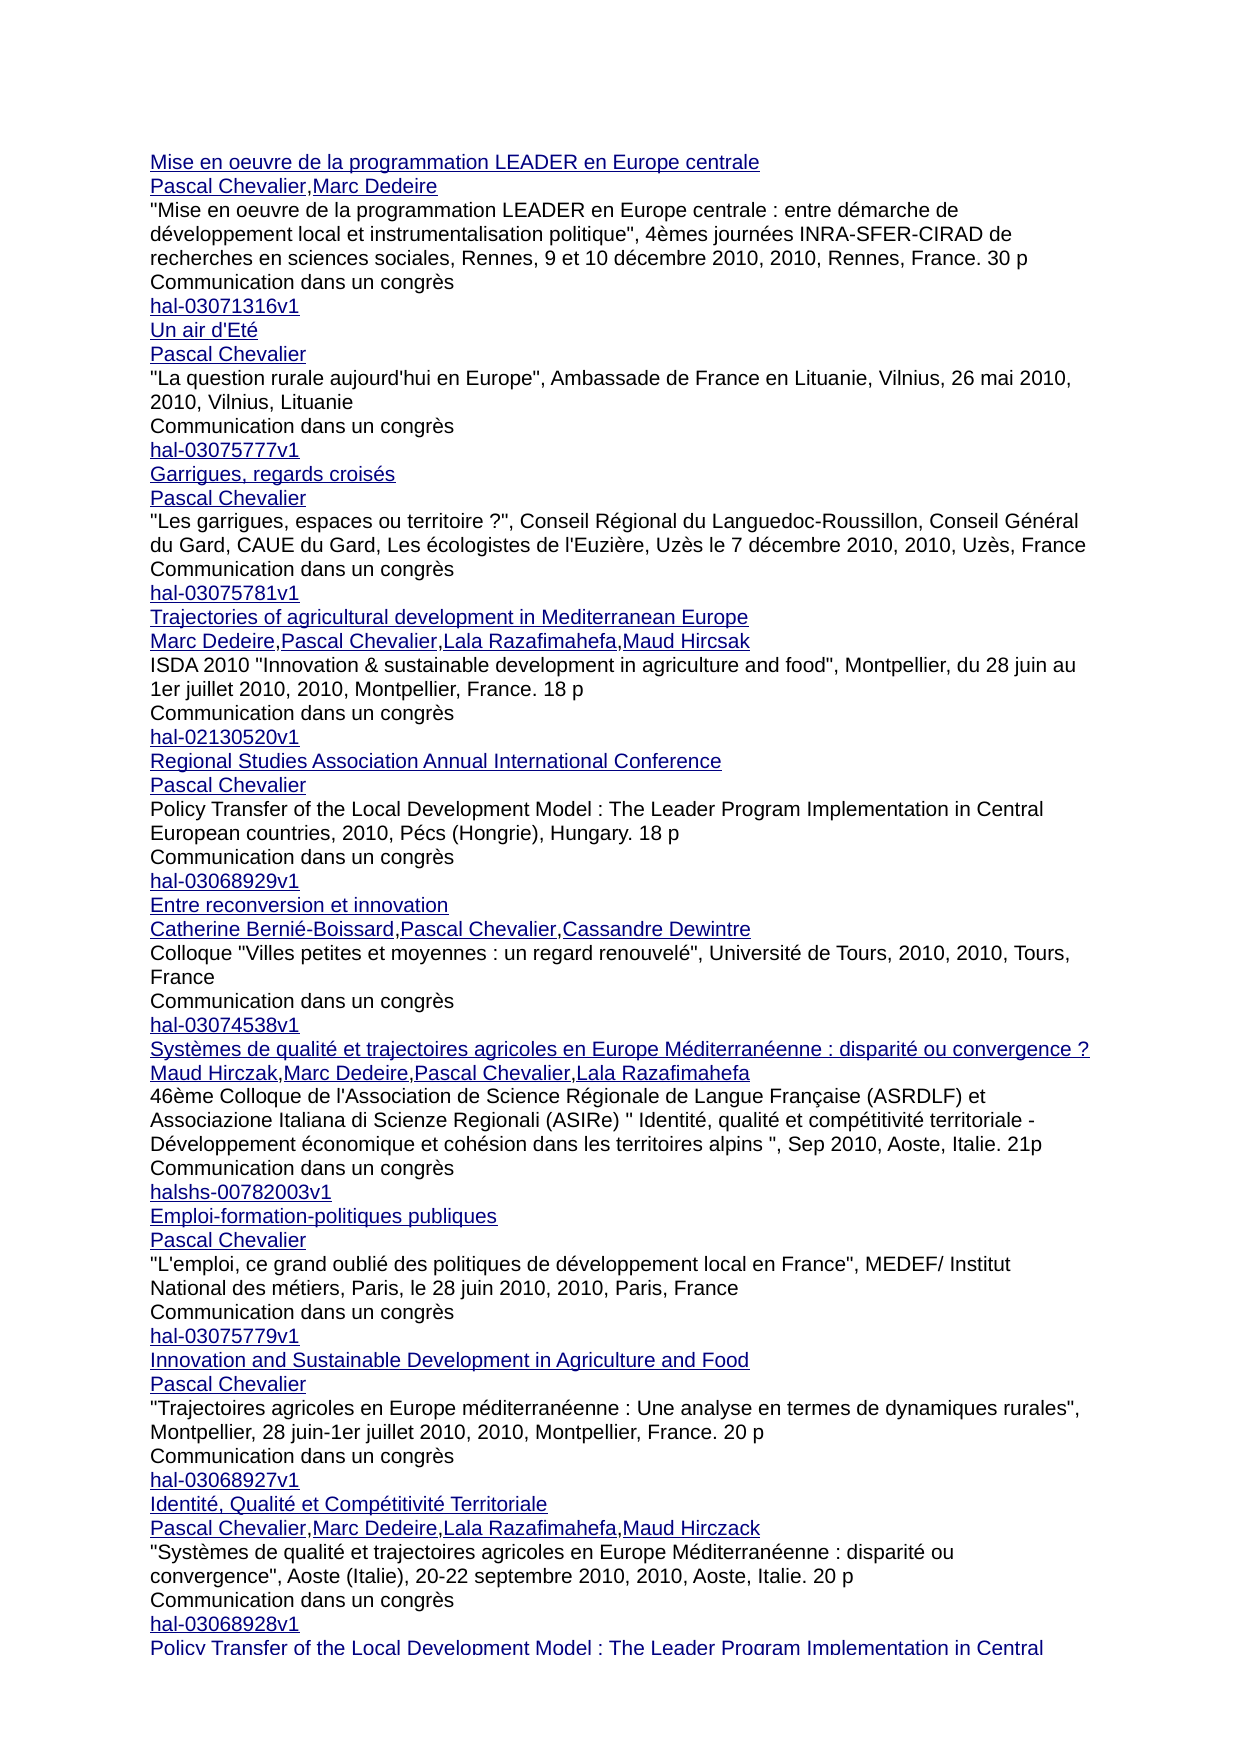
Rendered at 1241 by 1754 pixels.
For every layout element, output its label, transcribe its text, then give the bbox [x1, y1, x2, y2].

table_cell Un air d'Eté Pascal Chevalier "La question rurale aujourd'hui en Europe", Ambassade de France en Lituanie, Vilnius, 26 mai 2010, 2010, Vilnius, Lituanie Communication dans un congrès hal-03075777v1 [150, 318, 1090, 461]
table_cell Identité, Qualité et Compétitivité Territoriale Pascal Chevalier,Marc Dedeire,Lala Razafimahefa,Maud Hirczack "Systèmes de qualité et trajectoires agricoles en Europe Méditerranéenne : disparité ou convergence", Aoste (Italie), 20-22 septembre 2010, 2010, Aoste, Italie. 20 p Communication dans un congrès hal-03068928v1 [150, 1492, 1090, 1635]
table_cell Innovation and Sustainable Development in Agriculture and Food Pascal Chevalier "Trajectoires agricoles en Europe méditerranéenne : Une analyse en termes de dynamiques rurales", Montpellier, 28 juin-1er juillet 2010, 2010, Montpellier, France. 20 p Communication dans un congrès hal-03068927v1 [150, 1348, 1090, 1492]
table_cell Garrigues, regards croisés Pascal Chevalier "Les garrigues, espaces ou territoire ?", Conseil Régional du Languedoc-Roussillon, Conseil Général du Gard, CAUE du Gard, Les écologistes de l'Euzière, Uzès le 7 décembre 2010, 2010, Uzès, France Communication dans un congrès hal-03075781v1 [150, 461, 1090, 605]
table_cell Policy Transfer of the Local Development Model : The Leader Program Implementation in Central [150, 1635, 1090, 1655]
table_cell Systèmes de qualité et trajectoires agricoles en Europe Méditerranéenne : disparité ou convergence ? [150, 1036, 1090, 1057]
table_cell Trajectories of agricultural development in Mediterranean Europe Marc Dedeire,Pascal Chevalier,Lala Razafimahefa,Maud Hircsak ISDA 2010 "Innovation & sustainable development in agriculture and food", Montpellier, du 28 juin au 1er juillet 2010, 2010, Montpellier, France. 18 p Communication dans un congrès hal-02130520v1 [150, 605, 1090, 749]
table_cell Mise en oeuvre de la programmation LEADER en Europe centrale Pascal Chevalier,Marc Dedeire "Mise en oeuvre de la programmation LEADER en Europe centrale : entre démarche de développement local et instrumentalisation politique", 4èmes journées INRA-SFER-CIRAD de recherches en sciences sociales, Rennes, 9 et 10 décembre 2010, 2010, Rennes, France. 30 p Communication dans un congrès hal-03071316v1 [150, 150, 1090, 318]
table_cell Entre reconversion et innovation Catherine Bernié-Boissard,Pascal Chevalier,Cassandre Dewintre Colloque "Villes petites et moyennes : un regard renouvelé", Université de Tours, 2010, 2010, Tours, France Communication dans un congrès hal-03074538v1 [150, 893, 1090, 1036]
table_cell Maud Hirczak,Marc Dedeire,Pascal Chevalier,Lala Razafimahefa 46ème Colloque de l'Association de Science Régionale de Langue Française (ASRDLF) et Associazione Italiana di Scienze Regionali (ASIRe) " Identité, qualité et compétitivité territoriale - Développement économique et cohésion dans les territoires alpins ", Sep 2010, Aoste, Italie. 21p Communication dans un congrès halshs-00782003v1 [150, 1058, 1090, 1204]
table_cell Regional Studies Association Annual International Conference Pascal Chevalier Policy Transfer of the Local Development Model : The Leader Program Implementation in Central European countries, 2010, Pécs (Hongrie), Hungary. 18 p Communication dans un congrès hal-03068929v1 [150, 749, 1090, 893]
table_cell Emploi-formation-politiques publiques Pascal Chevalier "L'emploi, ce grand oublié des politiques de développement local en France", MEDEF/ Institut National des métiers, Paris, le 28 juin 2010, 2010, Paris, France Communication dans un congrès hal-03075779v1 [150, 1204, 1090, 1348]
